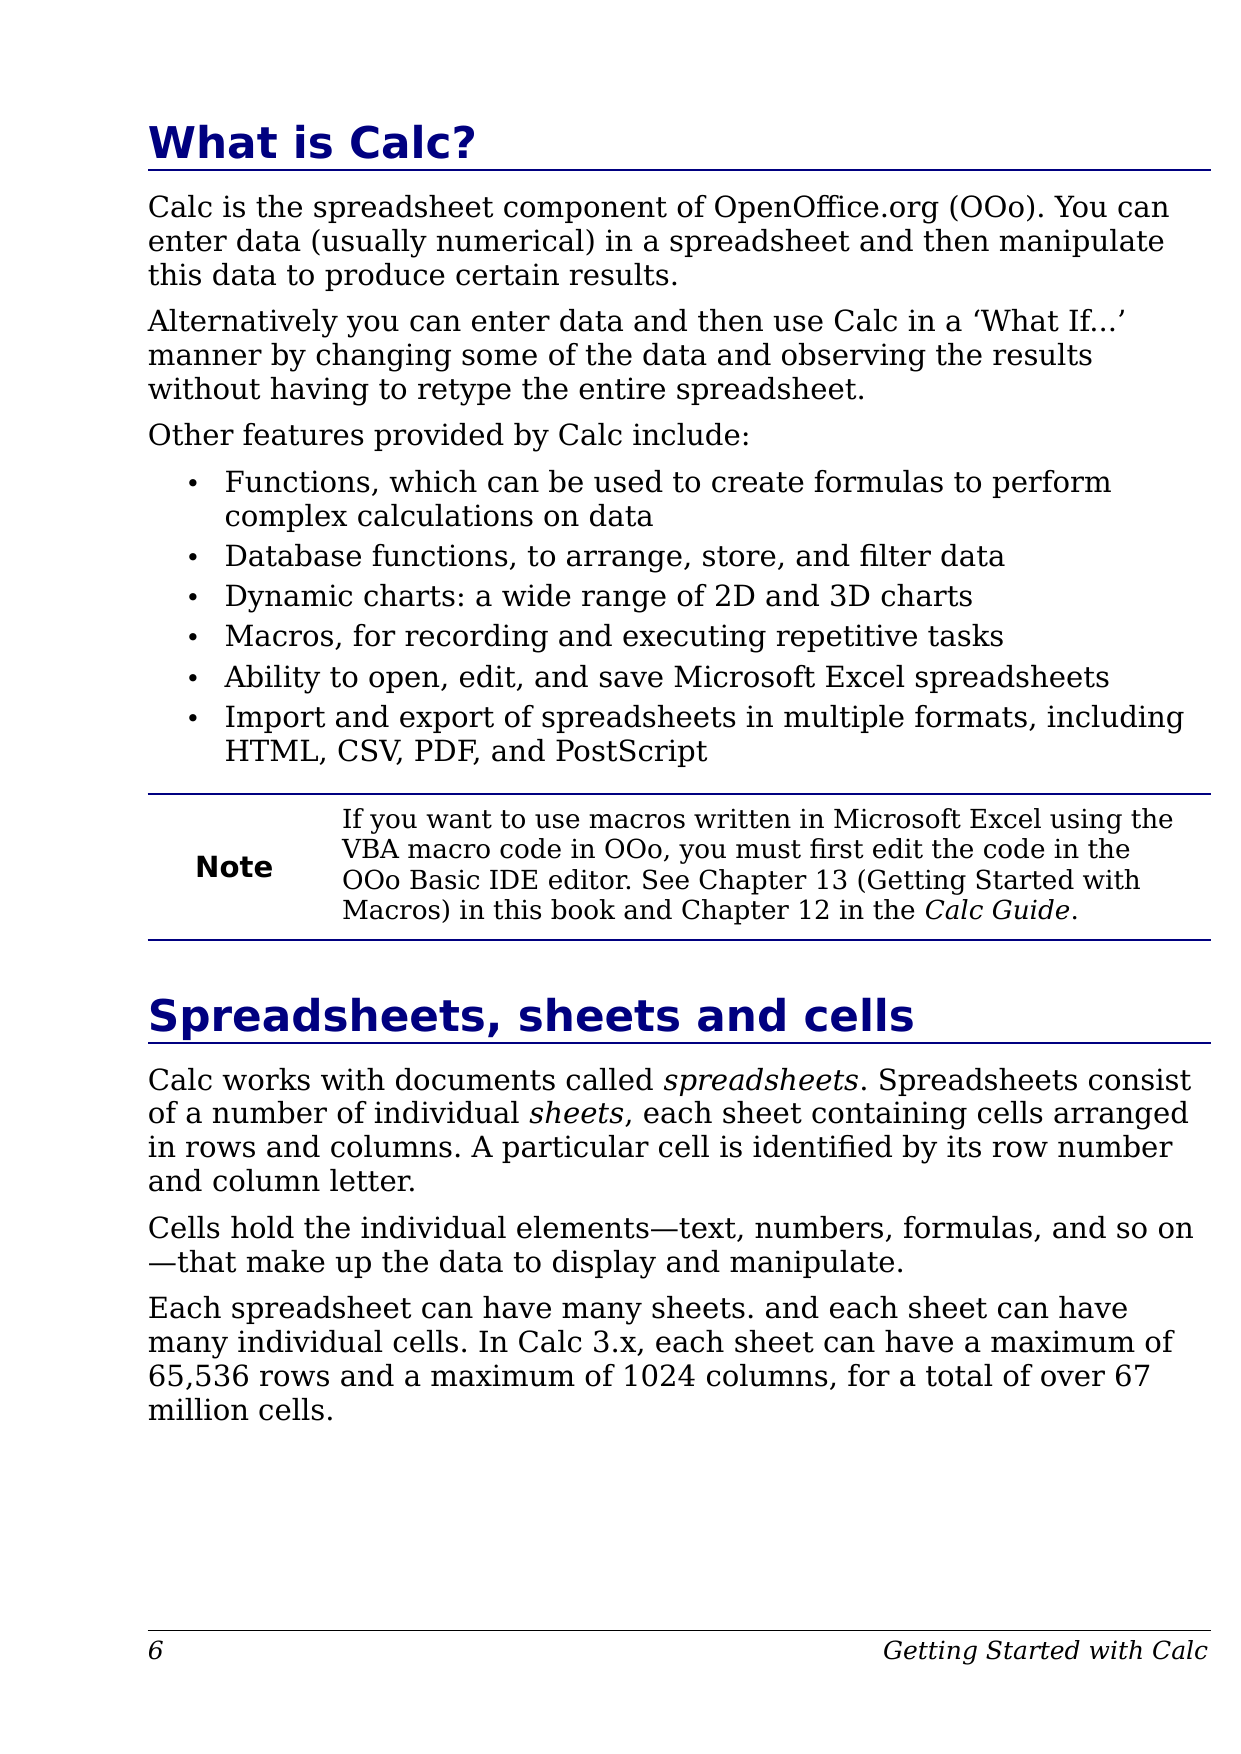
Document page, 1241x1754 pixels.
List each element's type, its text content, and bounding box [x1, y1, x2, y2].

subtitle What is Calc? [148, 118, 1211, 169]
text Cells hold the individual elements—text, numbers, formulas, and so on—that make up the data to display and manipulate. [148, 1211, 1211, 1279]
text Other features provided by Calc include: [148, 419, 1211, 453]
text Alternatively you can enter data and then use Calc in a ‘What If...’ manner by changing some of the data and observing the results without having to retype the entire spreadsheet. [148, 304, 1211, 406]
list Ability to open, edit, and save Microsoft Excel spreadsheets [185, 660, 1211, 694]
text Calc is the spreadsheet component of OpenOffice.org (OOo). You can enter data (usually numerical) in a spreadsheet and then manipulate this data to produce certain results. [148, 190, 1211, 292]
table_header If you want to use macros written in Microsoft Excel using the VBA macro code in OOo, you must first edit the code in the OOo Basic IDE editor. See Chapter 13 (Getting Started with Macros) in this book and Chapter 12 in the Calc Guide. [321, 795, 1211, 939]
list Database functions, to arrange, store, and filter data [185, 539, 1211, 573]
list Import and export of spreadsheets in multiple formats, including HTML, CSV, PDF, and PostScript [185, 700, 1211, 768]
list Functions, which can be used to create formulas to perform complex calculations on data [185, 465, 1211, 533]
subtitle Spreadsheets, sheets and cells [148, 991, 1211, 1042]
list Dynamic charts: a wide range of 2D and 3D charts [185, 579, 1211, 613]
list Macros, for recording and executing repetitive tasks [185, 620, 1211, 654]
text Each spreadsheet can have many sheets. and each sheet can have many individual cells. In Calc 3.x, each sheet can have a maximum of 65,536 rows and a maximum of 1024 columns, for a total of over 67 million cells. [148, 1292, 1211, 1427]
table_header Note [148, 795, 321, 939]
text Calc works with documents called spreadsheets. Spreadsheets consist of a number of individual sheets, each sheet containing cells arranged in rows and columns. A particular cell is identified by its row number and column letter. [148, 1063, 1211, 1199]
